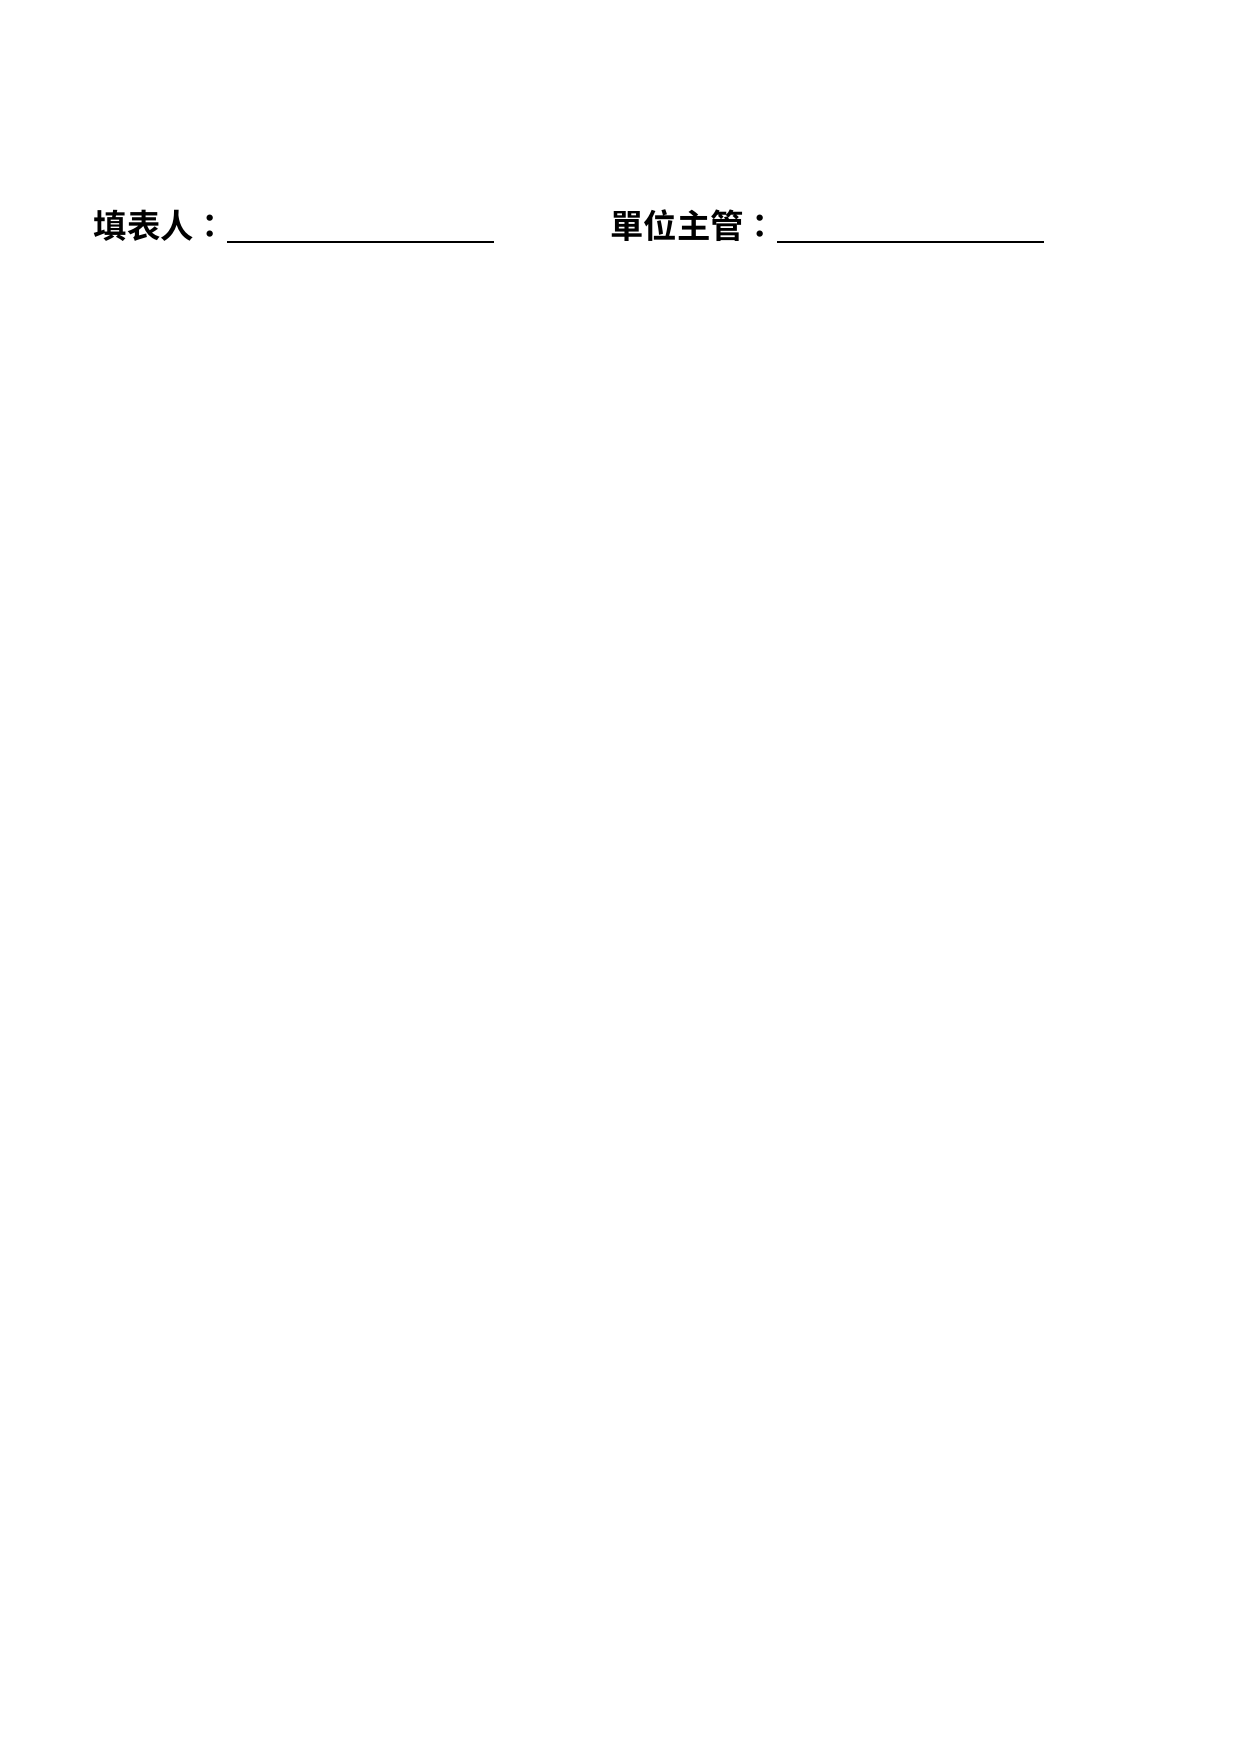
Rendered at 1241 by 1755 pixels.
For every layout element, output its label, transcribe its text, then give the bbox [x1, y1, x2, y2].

text 填表人： 單位主管： [94, 182, 1144, 245]
